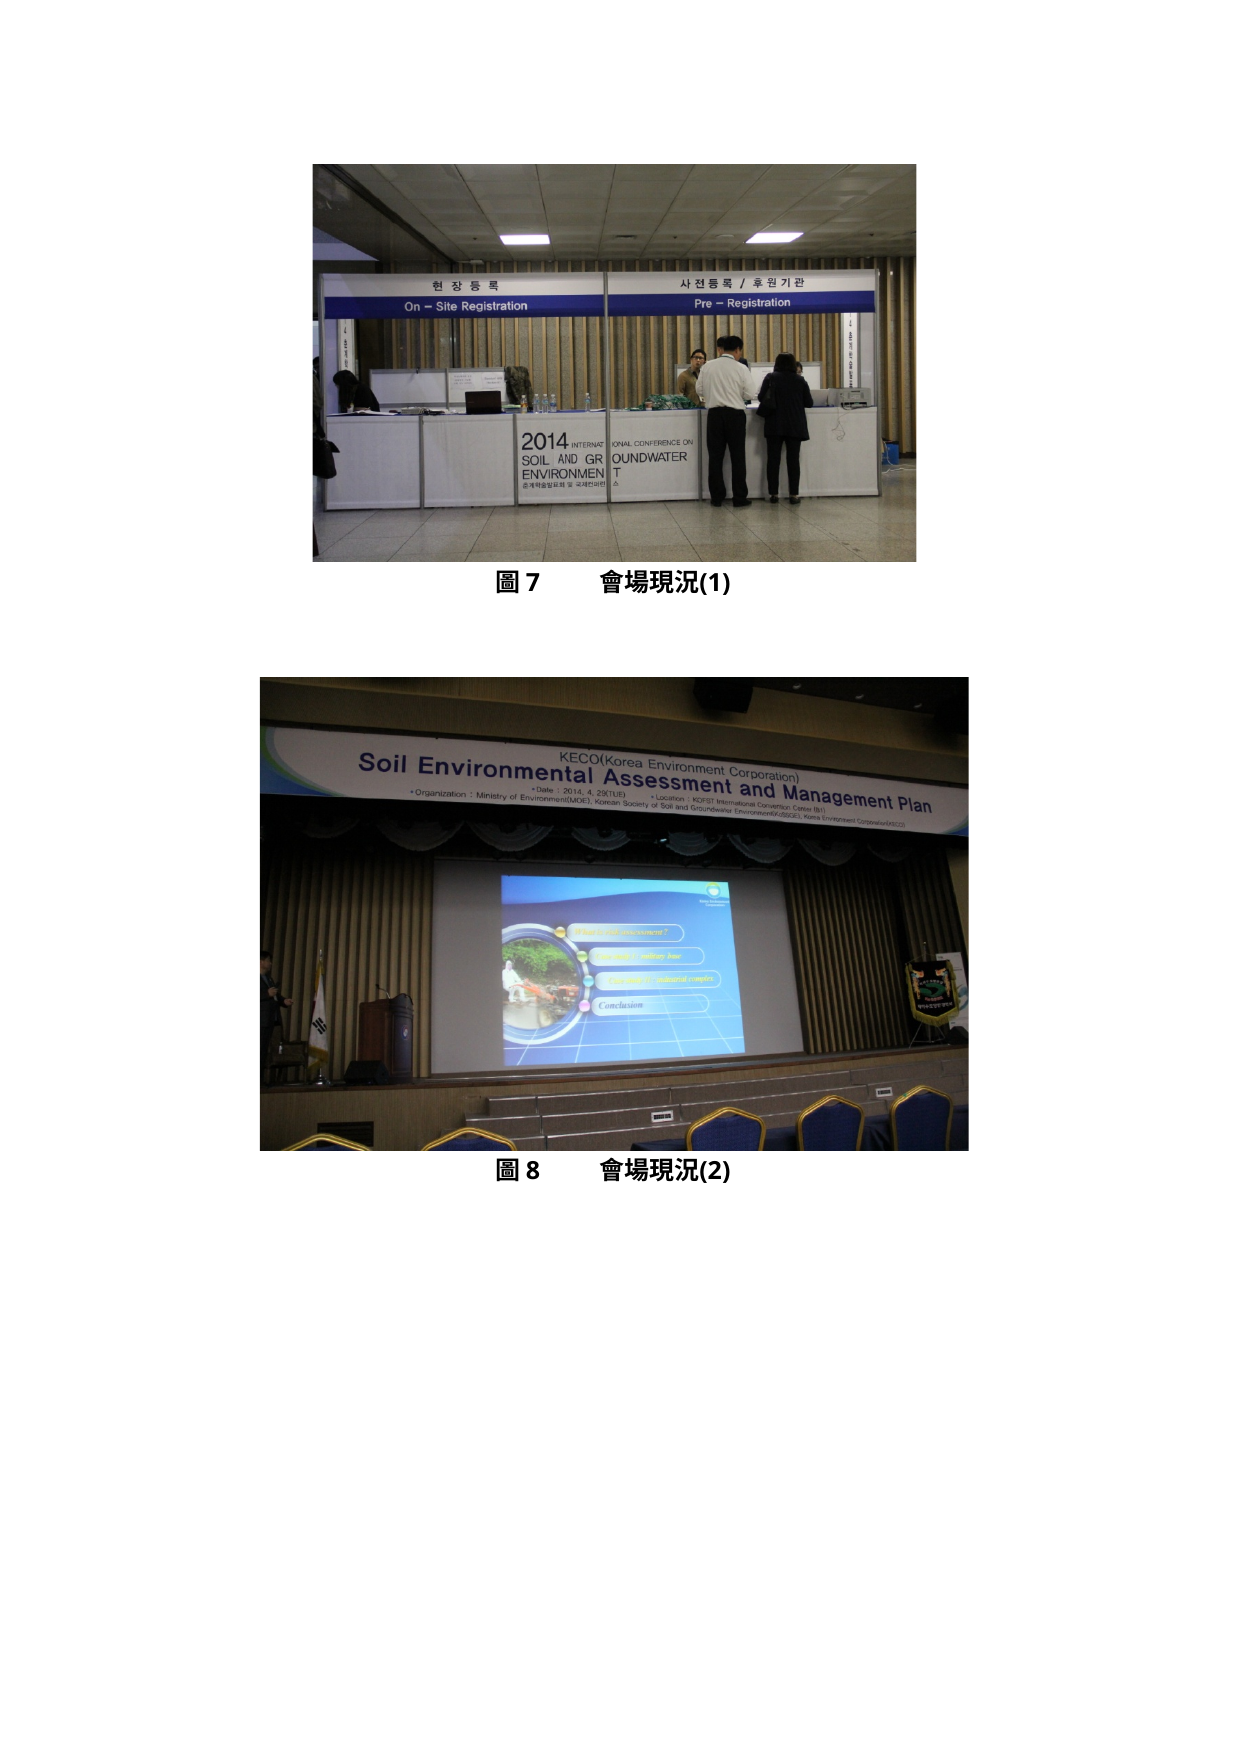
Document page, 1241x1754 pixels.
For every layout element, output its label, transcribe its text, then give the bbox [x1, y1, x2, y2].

table_cell [917, 165, 1106, 562]
picture [312, 164, 917, 562]
table_cell [120, 598, 1106, 678]
table_cell 圖8 會場現況(2) [120, 1150, 1106, 1226]
table_cell 圖7 會場現況(1) [120, 562, 1106, 598]
table_cell [969, 678, 1106, 1150]
table_cell [120, 165, 312, 562]
picture [259, 677, 969, 1151]
table_cell [120, 678, 259, 1150]
